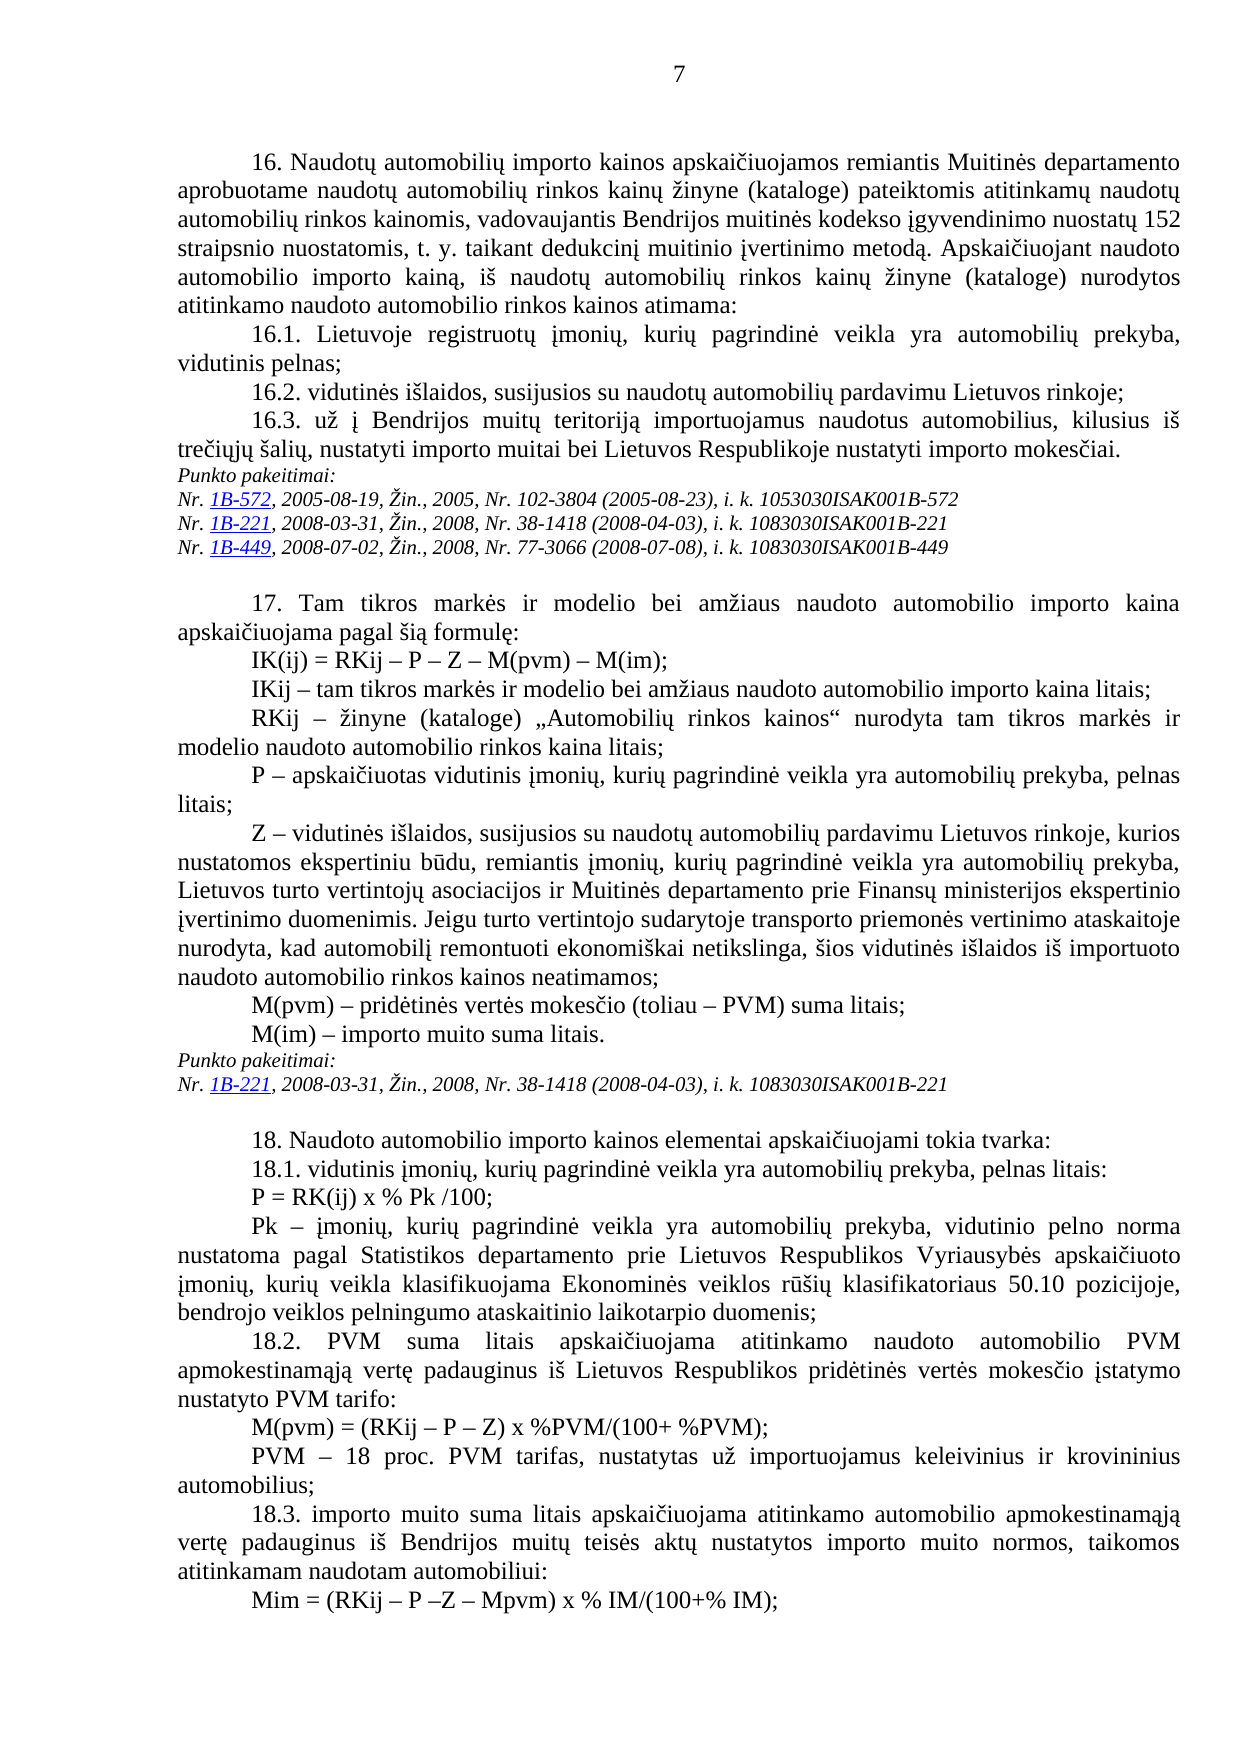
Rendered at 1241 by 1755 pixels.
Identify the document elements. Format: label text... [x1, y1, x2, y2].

text PVM – 18 proc. PVM tarifas, nustatytas už importuojamus keleivinius ir krovininius automobilius; [177, 1441, 1181, 1499]
text Z – vidutinės išlaidos, susijusios su naudotų automobilių pardavimu Lietuvos rinkoje, kurios nustatomos ekspertiniu būdu, remiantis įmonių, kurių pagrindinė veikla yra automobilių prekyba, Lietuvos turto vertintojų asociacijos ir Muitinės departamento prie Finansų ministerijos ekspertinio įvertinimo duomenimis. Jeigu turto vertintojo sudarytoje transporto priemonės vertinimo ataskaitoje nurodyta, kad automobilį remontuoti ekonomiškai netikslinga, šios vidutinės išlaidos iš importuoto naudoto automobilio rinkos kainos neatimamos; [177, 818, 1181, 991]
text 16.1. Lietuvoje registruotų įmonių, kurių pagrindinė veikla yra automobilių prekyba, vidutinis pelnas; [177, 319, 1181, 377]
text Nr. 1B-221, 2008-03-31, Žin., 2008, Nr. 38-1418 (2008-04-03), i. k. 1083030ISAK001B-221 [177, 1072, 1181, 1096]
text 16.2. vidutinės išlaidos, susijusios su naudotų automobilių pardavimu Lietuvos rinkoje; [177, 377, 1181, 406]
text 16.3. už į Bendrijos muitų teritoriją importuojamus naudotus automobilius, kilusius iš trečiųjų šalių, nustatyti importo muitai bei Lietuvos Respublikoje nustatyti importo mokesčiai. [177, 406, 1181, 463]
text Punkto pakeitimai: [177, 1048, 1181, 1072]
text M(im) – importo muito suma litais. [177, 1019, 1181, 1048]
text 17. Tam tikros markės ir modelio bei amžiaus naudoto automobilio importo kaina apskaičiuojama pagal šią formulę: [177, 588, 1181, 646]
text P – apskaičiuotas vidutinis įmonių, kurių pagrindinė veikla yra automobilių prekyba, pelnas litais; [177, 761, 1181, 818]
text 18.2. PVM suma litais apskaičiuojama atitinkamo naudoto automobilio PVM apmokestinamąją vertę padauginus iš Lietuvos Respublikos pridėtinės vertės mokesčio įstatymo nustatyto PVM tarifo: [177, 1326, 1181, 1412]
text Mim = (RKij – P –Z – Mpvm) x % IM/(100+% IM); [177, 1585, 1181, 1614]
text 18.3. importo muito suma litais apskaičiuojama atitinkamo automobilio apmokestinamąją vertę padauginus iš Bendrijos muitų teisės aktų nustatytos importo muito normos, taikomos atitinkamam naudotam automobiliui: [177, 1499, 1181, 1585]
text 18.1. vidutinis įmonių, kurių pagrindinė veikla yra automobilių prekyba, pelnas litais: [177, 1154, 1181, 1182]
text 16. Naudotų automobilių importo kainos apskaičiuojamos remiantis Muitinės departamento aprobuotame naudotų automobilių rinkos kainų žinyne (kataloge) pateiktomis atitinkamų naudotų automobilių rinkos kainomis, vadovaujantis Bendrijos muitinės kodekso įgyvendinimo nuostatų 152 straipsnio nuostatomis, t. y. taikant dedukcinį muitinio įvertinimo metodą. Apskaičiuojant naudoto automobilio importo kainą, iš naudotų automobilių rinkos kainų žinyne (kataloge) nurodytos atitinkamo naudoto automobilio rinkos kainos atimama: [177, 147, 1181, 319]
text P = RK(ij) x % Pk /100; [177, 1182, 1181, 1211]
text Pk – įmonių, kurių pagrindinė veikla yra automobilių prekyba, vidutinio pelno norma nustatoma pagal Statistikos departamento prie Lietuvos Respublikos Vyriausybės apskaičiuoto įmonių, kurių veikla klasifikuojama Ekonominės veiklos rūšių klasifikatoriaus 50.10 pozicijoje, bendrojo veiklos pelningumo ataskaitinio laikotarpio duomenis; [177, 1211, 1181, 1326]
text M(pvm) – pridėtinės vertės mokesčio (toliau – PVM) suma litais; [177, 991, 1181, 1019]
text RKij – žinyne (kataloge) „Automobilių rinkos kainos“ nurodyta tam tikros markės ir modelio naudoto automobilio rinkos kaina litais; [177, 703, 1181, 761]
text Nr. 1B-572, 2005-08-19, Žin., 2005, Nr. 102-3804 (2005-08-23), i. k. 1053030ISAK001B-572 [177, 487, 1181, 511]
text Nr. 1B-221, 2008-03-31, Žin., 2008, Nr. 38-1418 (2008-04-03), i. k. 1083030ISAK001B-221 [177, 511, 1181, 535]
text Punkto pakeitimai: [177, 463, 1181, 487]
text Nr. 1B-449, 2008-07-02, Žin., 2008, Nr. 77-3066 (2008-07-08), i. k. 1083030ISAK001B-449 [177, 535, 1181, 559]
text M(pvm) = (RKij – P – Z) x %PVM/(100+ %PVM); [177, 1412, 1181, 1441]
text 18. Naudoto automobilio importo kainos elementai apskaičiuojami tokia tvarka: [177, 1125, 1181, 1154]
text IK(ij) = RKij – P – Z – M(pvm) – M(im); [177, 646, 1181, 674]
text IKij – tam tikros markės ir modelio bei amžiaus naudoto automobilio importo kaina litais; [177, 674, 1181, 703]
